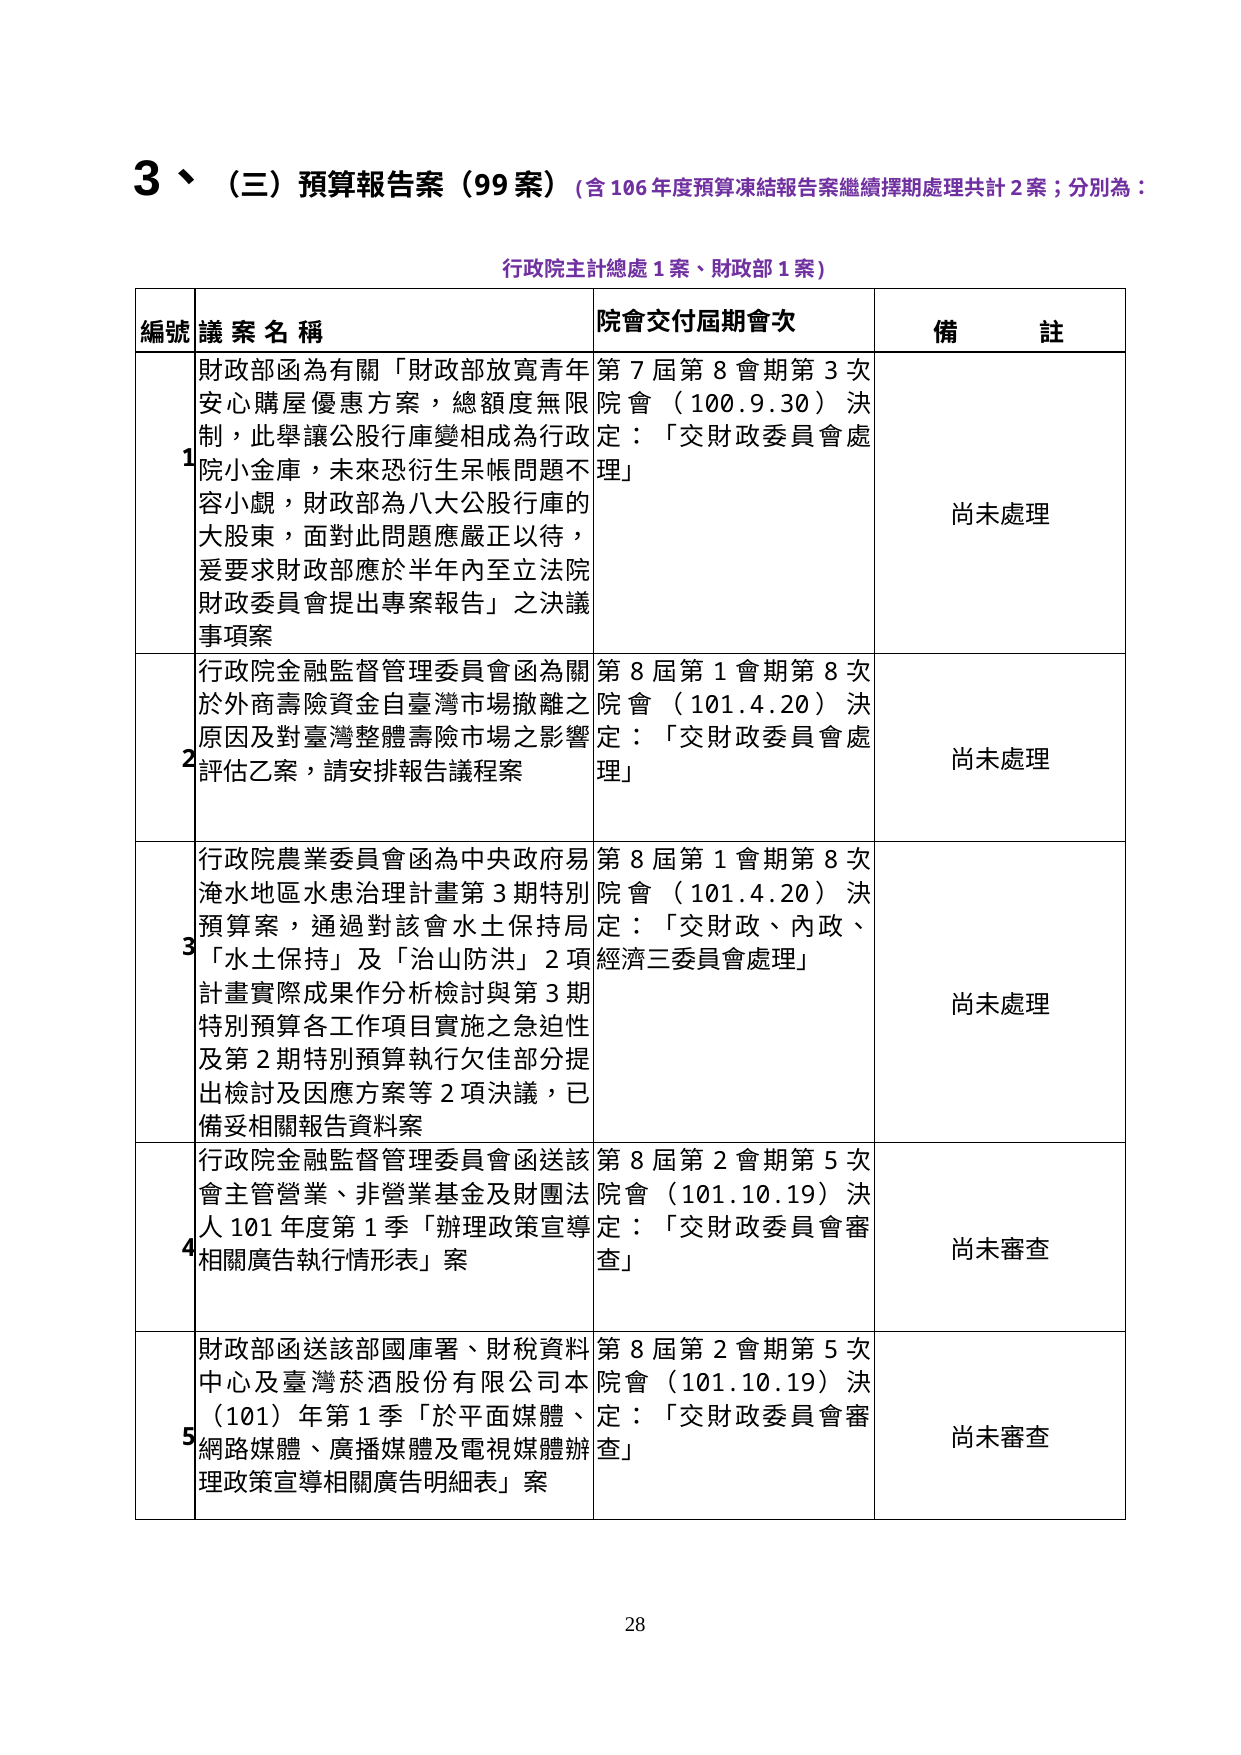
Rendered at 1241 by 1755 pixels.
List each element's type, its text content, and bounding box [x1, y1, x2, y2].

table_cell 第8屆第1會期第8次院會（101.4.20）決定：「交財政委員會處理」 [594, 654, 874, 841]
text 行政院主計總處1案、財政部1案) [133, 225, 1137, 288]
table_cell [187, 757, 194, 764]
table_cell [136, 842, 194, 1142]
table_cell 行政院金融監督管理委員會函送該會主管營業、非營業基金及財團法人101年度第1季「辦理政策宣導相關廣告執行情形表」案 [196, 1143, 593, 1331]
table_cell 尚未審查 [875, 1332, 1125, 1519]
table_cell [136, 1143, 194, 1331]
table_cell 第8屆第2會期第5次院會（101.10.19）決定：「交財政委員會審查」 [594, 1332, 874, 1519]
table_header 編號 [136, 289, 194, 351]
table_cell 第8屆第1會期第8次院會（101.4.20）決定：「交財政、內政、經濟三委員會處理」 [594, 842, 874, 1142]
table_header 院會交付屆期會次 [594, 289, 874, 351]
table_cell 財政部函送該部國庫署、財稅資料中心及臺灣菸酒股份有限公司本（101）年第1季「於平面媒體、網路媒體、廣播媒體及電視媒體辦理政策宣導相關廣告明細表」案 [196, 1332, 593, 1519]
table_header 議案名稱 [196, 289, 593, 351]
subtitle （三）預算報告案（99案）(含106年度預算凍結報告案繼續擇期處理共計2案；分別為： [133, 100, 1175, 225]
table_cell 尚未處理 [875, 353, 1125, 652]
table_cell [136, 1332, 194, 1519]
table_cell 尚未審查 [875, 1143, 1125, 1331]
table_cell 行政院金融監督管理委員會函為關於外商壽險資金自臺灣市場撤離之原因及對臺灣整體壽險市場之影響評估乙案，請安排報告議程案 [196, 654, 593, 841]
table_cell 第8屆第2會期第5次院會（101.10.19）決定：「交財政委員會審查」 [594, 1143, 874, 1331]
table_cell [136, 654, 194, 841]
table_cell [136, 353, 194, 652]
table_cell 財政部函為有關「財政部放寬青年安心購屋優惠方案，總額度無限制，此舉讓公股行庫變相成為行政院小金庫，未來恐衍生呆帳問題不容小覷，財政部為八大公股行庫的大股東，面對此問題應嚴正以待，爰要求財政部應於半年內至立法院財政委員會提出專案報告」之決議事項案 [196, 353, 593, 652]
table_cell 尚未處理 [875, 842, 1125, 1142]
table_cell 尚未處理 [875, 654, 1125, 841]
table_cell 第7屆第8會期第3次院會（100.9.30）決定：「交財政委員會處理」 [594, 353, 874, 652]
table_cell 行政院農業委員會函為中央政府易淹水地區水患治理計畫第3期特別預算案，通過對該會水土保持局「水土保持」及「治山防洪」2項計畫實際成果作分析檢討與第3期特別預算各工作項目實施之急迫性及第2期特別預算執行欠佳部分提出檢討及因應方案等2項決議，已備妥相關報告資料案 [196, 842, 593, 1142]
table_header 備 註 [875, 289, 1125, 351]
